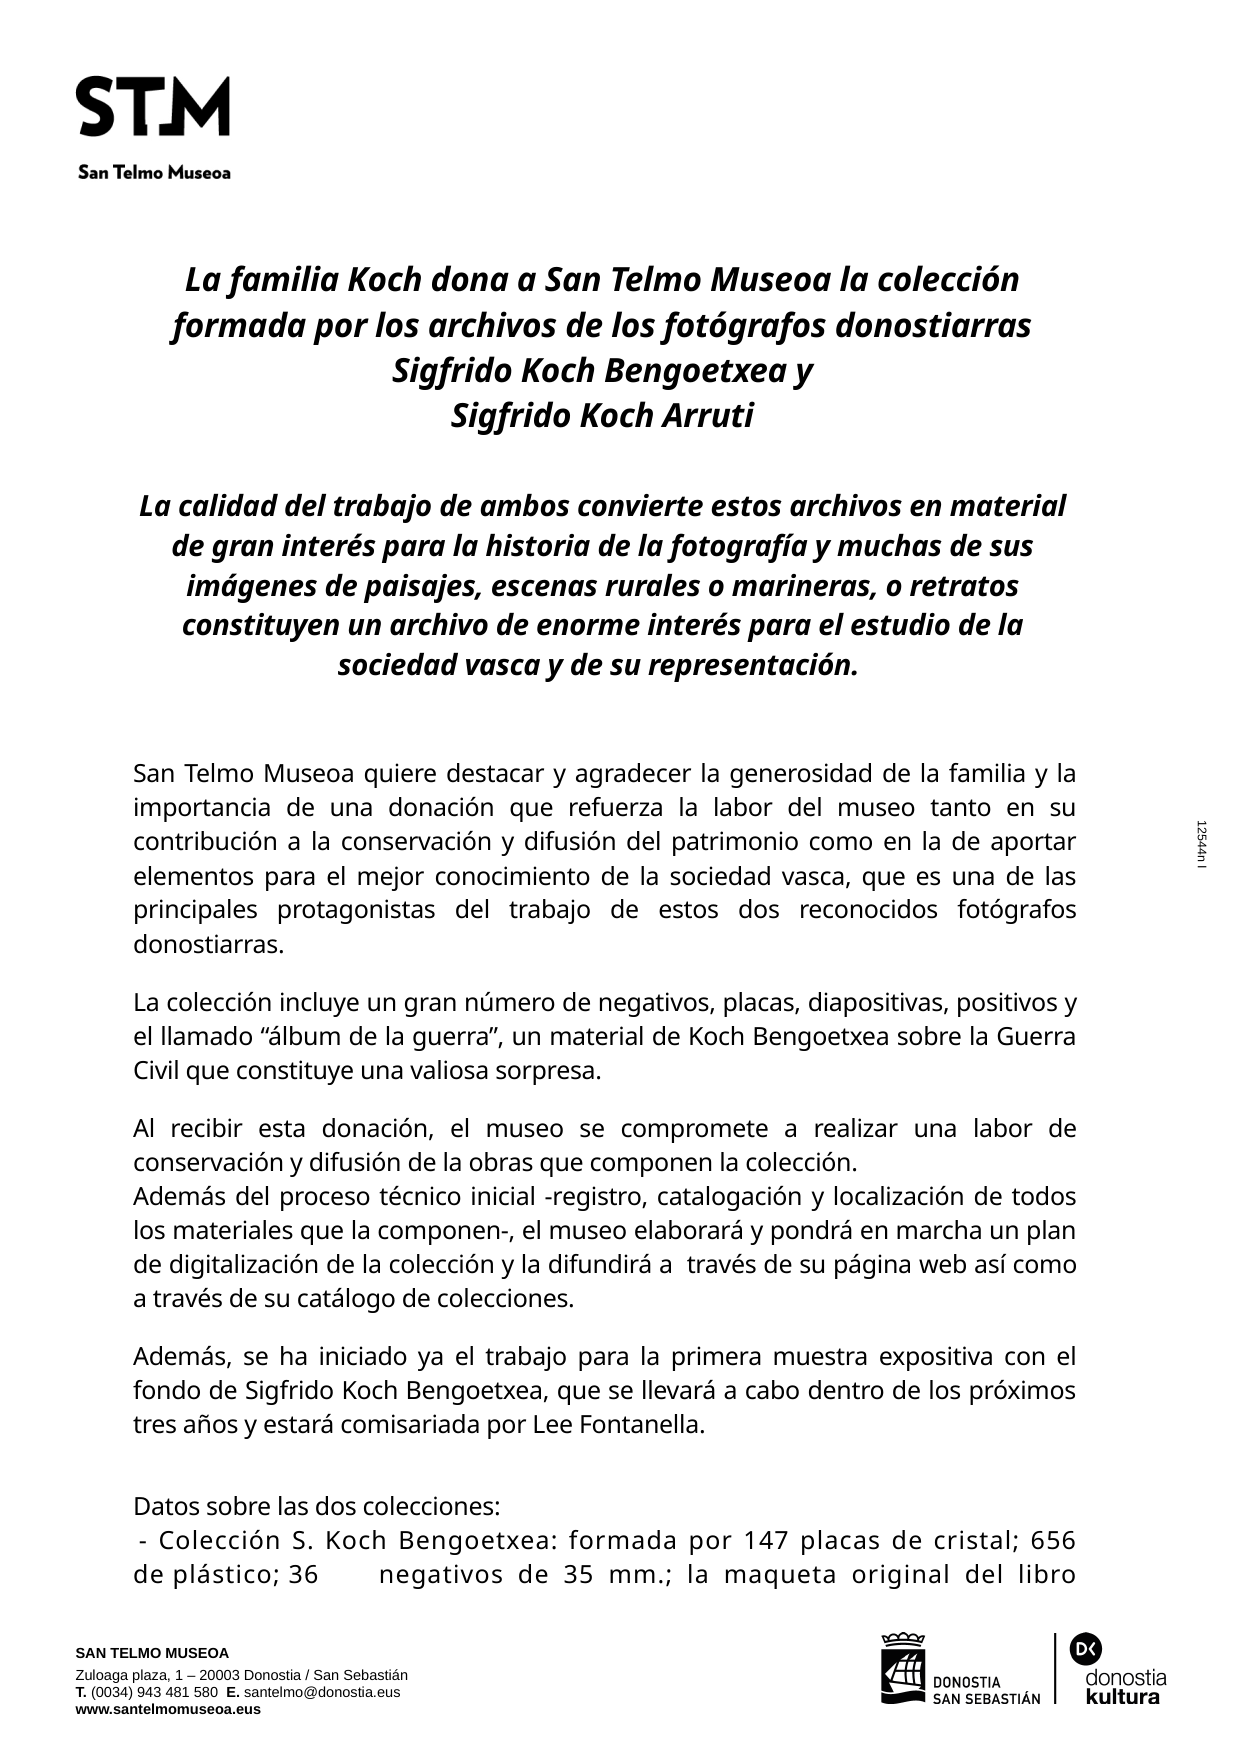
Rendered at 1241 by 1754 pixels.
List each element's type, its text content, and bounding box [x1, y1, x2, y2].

picture [881, 1632, 1167, 1704]
text - Colección S. Koch Bengoetxea: formada por 147 placas de cristal; 656 de plástico; 36 negativos de 35 mm.; la maqueta original del libro [133, 1523, 1078, 1591]
text San Telmo Museoa quiere destacar y agradecer la generosidad de la familia y la importancia de una donación que refuerza la labor del museo tanto en su contribución a la conservación y difusión del patrimonio como en la de aportar elementos para el mejor conocimiento de la sociedad vasca, que es una de las principales protagonistas del trabajo de estos dos reconocidos fotógrafos donostiarras. [133, 756, 1078, 960]
text Además, se ha iniciado ya el trabajo para la primera muestra expositiva con el fondo de Sigfrido Koch Bengoetxea, que se llevará a cabo dentro de los próximos tres años y estará comisariada por Lee Fontanella. [133, 1339, 1078, 1441]
text La colección incluye un gran número de negativos, placas, diapositivas, positivos y el llamado “álbum de la guerra”, un material de Koch Bengoetxea sobre la Guerra Civil que constituye una valiosa sorpresa. [133, 984, 1078, 1086]
text La familia Koch dona a San Telmo Museoa la colección formada por los archivos de los fotógrafos donostiarras Sigfrido Koch Bengoetxea y [127, 256, 1078, 392]
text Al recibir esta donación, el museo se compromete a realizar una labor de conservación y difusión de la obras que componen la colección. [133, 1110, 1078, 1178]
picture [75, 73, 234, 182]
text Además del proceso técnico inicial -registro, catalogación y localización de todos los materiales que la componen-, el museo elaborará y pondrá en marcha un plan de digitalización de la colección y la difundirá a través de su página web así como a través de su catálogo de colecciones. [133, 1178, 1078, 1315]
text La calidad del trabajo de ambos convierte estos archivos en material de gran interés para la historia de la fotografía y muchas de sus imágenes de paisajes, escenas rurales o marineras, o retratos constituyen un archivo de enorme interés para el estudio de la sociedad vasca y de su representación. [127, 486, 1078, 684]
text Datos sobre las dos colecciones: [133, 1489, 1107, 1523]
text Sigfrido Koch Arruti [127, 392, 1078, 438]
